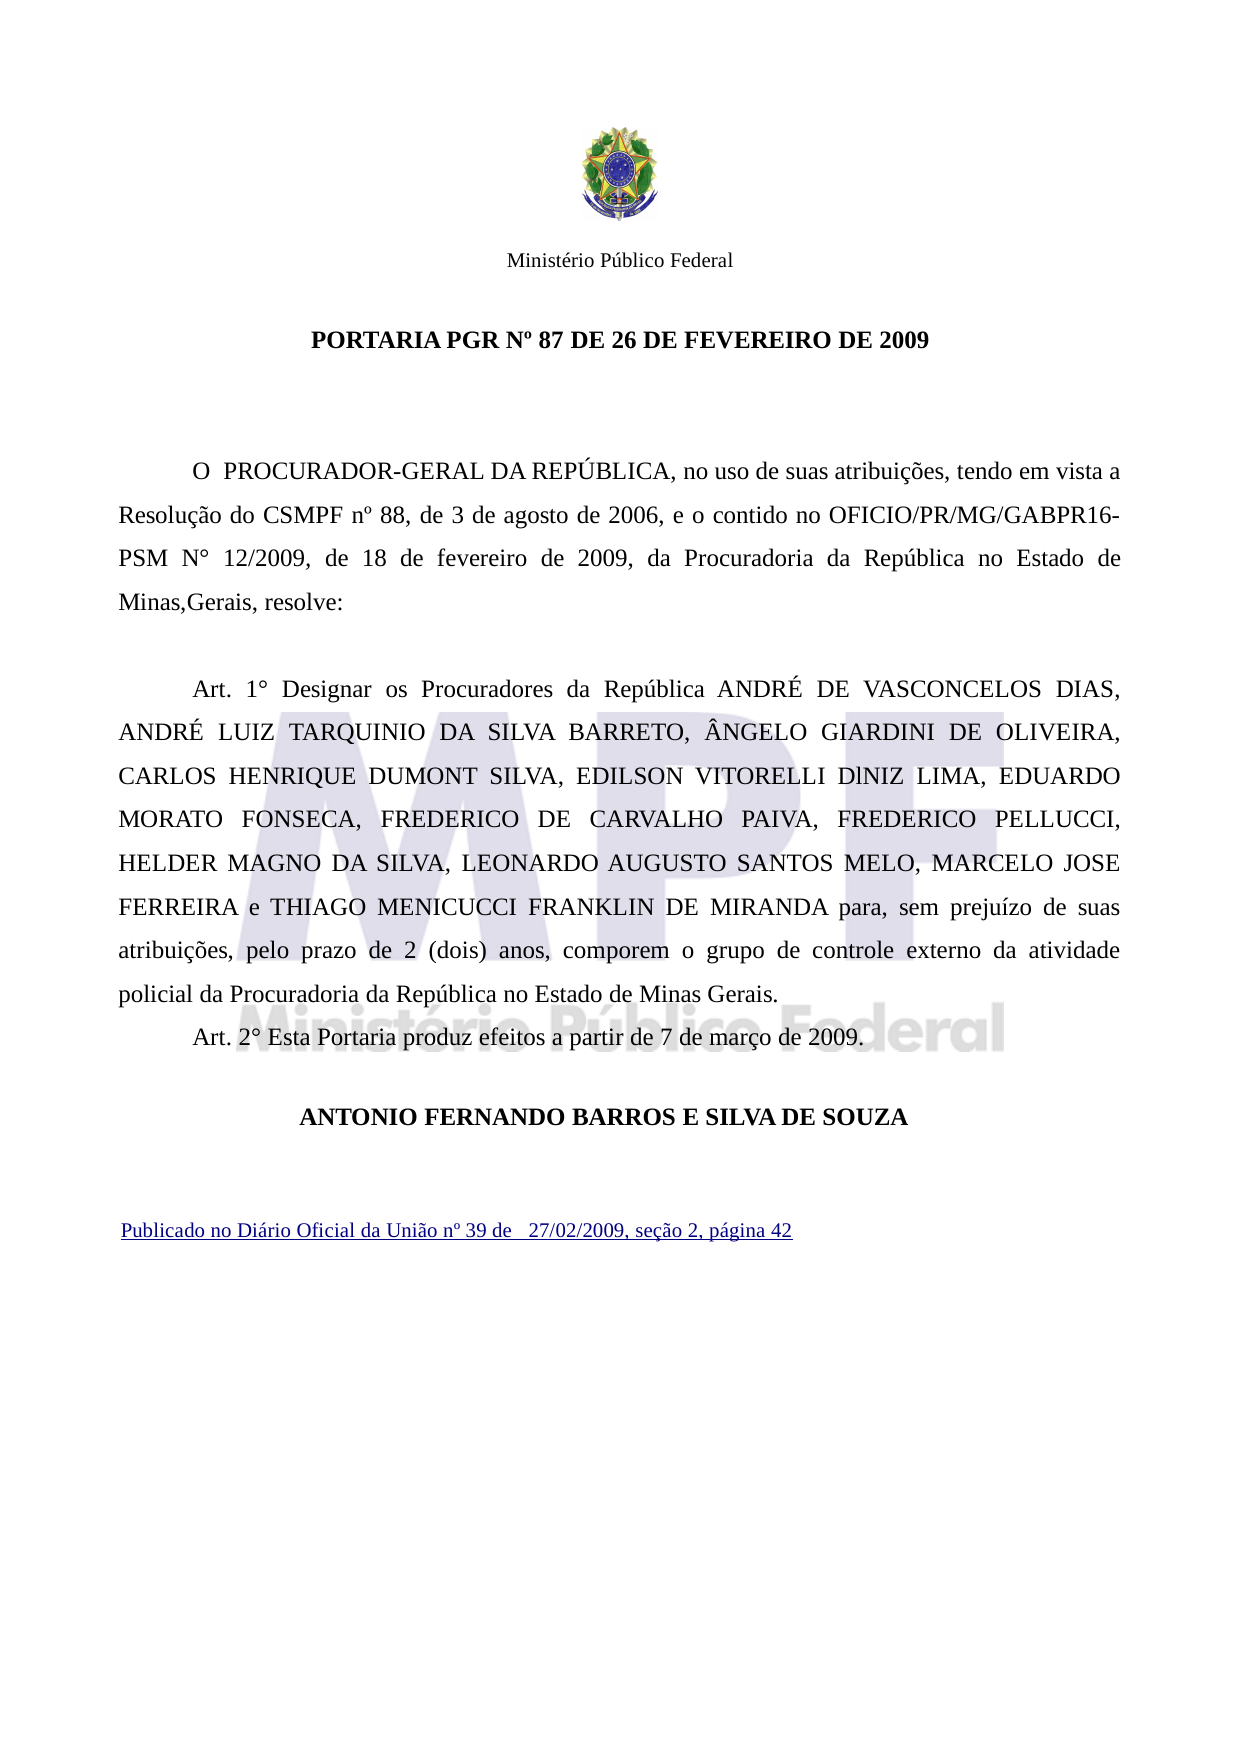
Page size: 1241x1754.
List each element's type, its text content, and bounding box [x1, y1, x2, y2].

text Publicado no Diário Oficial da União nº 39 de 27/02/2009, seção 2, página 42 [121, 1218, 1122, 1242]
text O PROCURADOR-GERAL DA REPÚBLICA, no uso de suas atribuições, tendo em vista a Resolução do CSMPF nº 88, de 3 de agosto de 2006, e o contido no OFICIO/PR/MG/GABPR16- PSM N° 12/2009, de 18 de fevereiro de 2009, da Procuradoria da República no Estado de Minas,Gerais, resolve: [118, 456, 1122, 616]
text Art. 1° Designar os Procuradores da República ANDRÉ DE VASCONCELOS DIAS, ANDRÉ LUIZ TARQUINIO DA SILVA BARRETO, ÂNGELO GIARDINI DE OLIVEIRA, CARLOS HENRIQUE DUMONT SILVA, EDILSON VITORELLI DlNIZ LIMA, EDUARDO MORATO FONSECA, FREDERICO DE CARVALHO PAIVA, FREDERICO PELLUCCI, HELDER MAGNO DA SILVA, LEONARDO AUGUSTO SANTOS MELO, MARCELO JOSE FERREIRA e THIAGO MENICUCCI FRANKLIN DE MIRANDA para, sem prejuízo de suas atribuições, pelo prazo de 2 (dois) anos, comporem o grupo de controle externo da atividade policial da Procuradoria da República no Estado de Minas Gerais. [118, 674, 1122, 1007]
text ANTONIO FERNANDO BARROS E SILVA DE SOUZA [118, 1102, 1122, 1131]
text Art. 2° Esta Portaria produz efeitos a partir de 7 de março de 2009. [118, 1022, 1122, 1051]
picture [236, 1007, 1004, 1022]
text PORTARIA PGR Nº 87 DE 26 DE FEVEREIRO DE 2009 [118, 325, 1122, 354]
